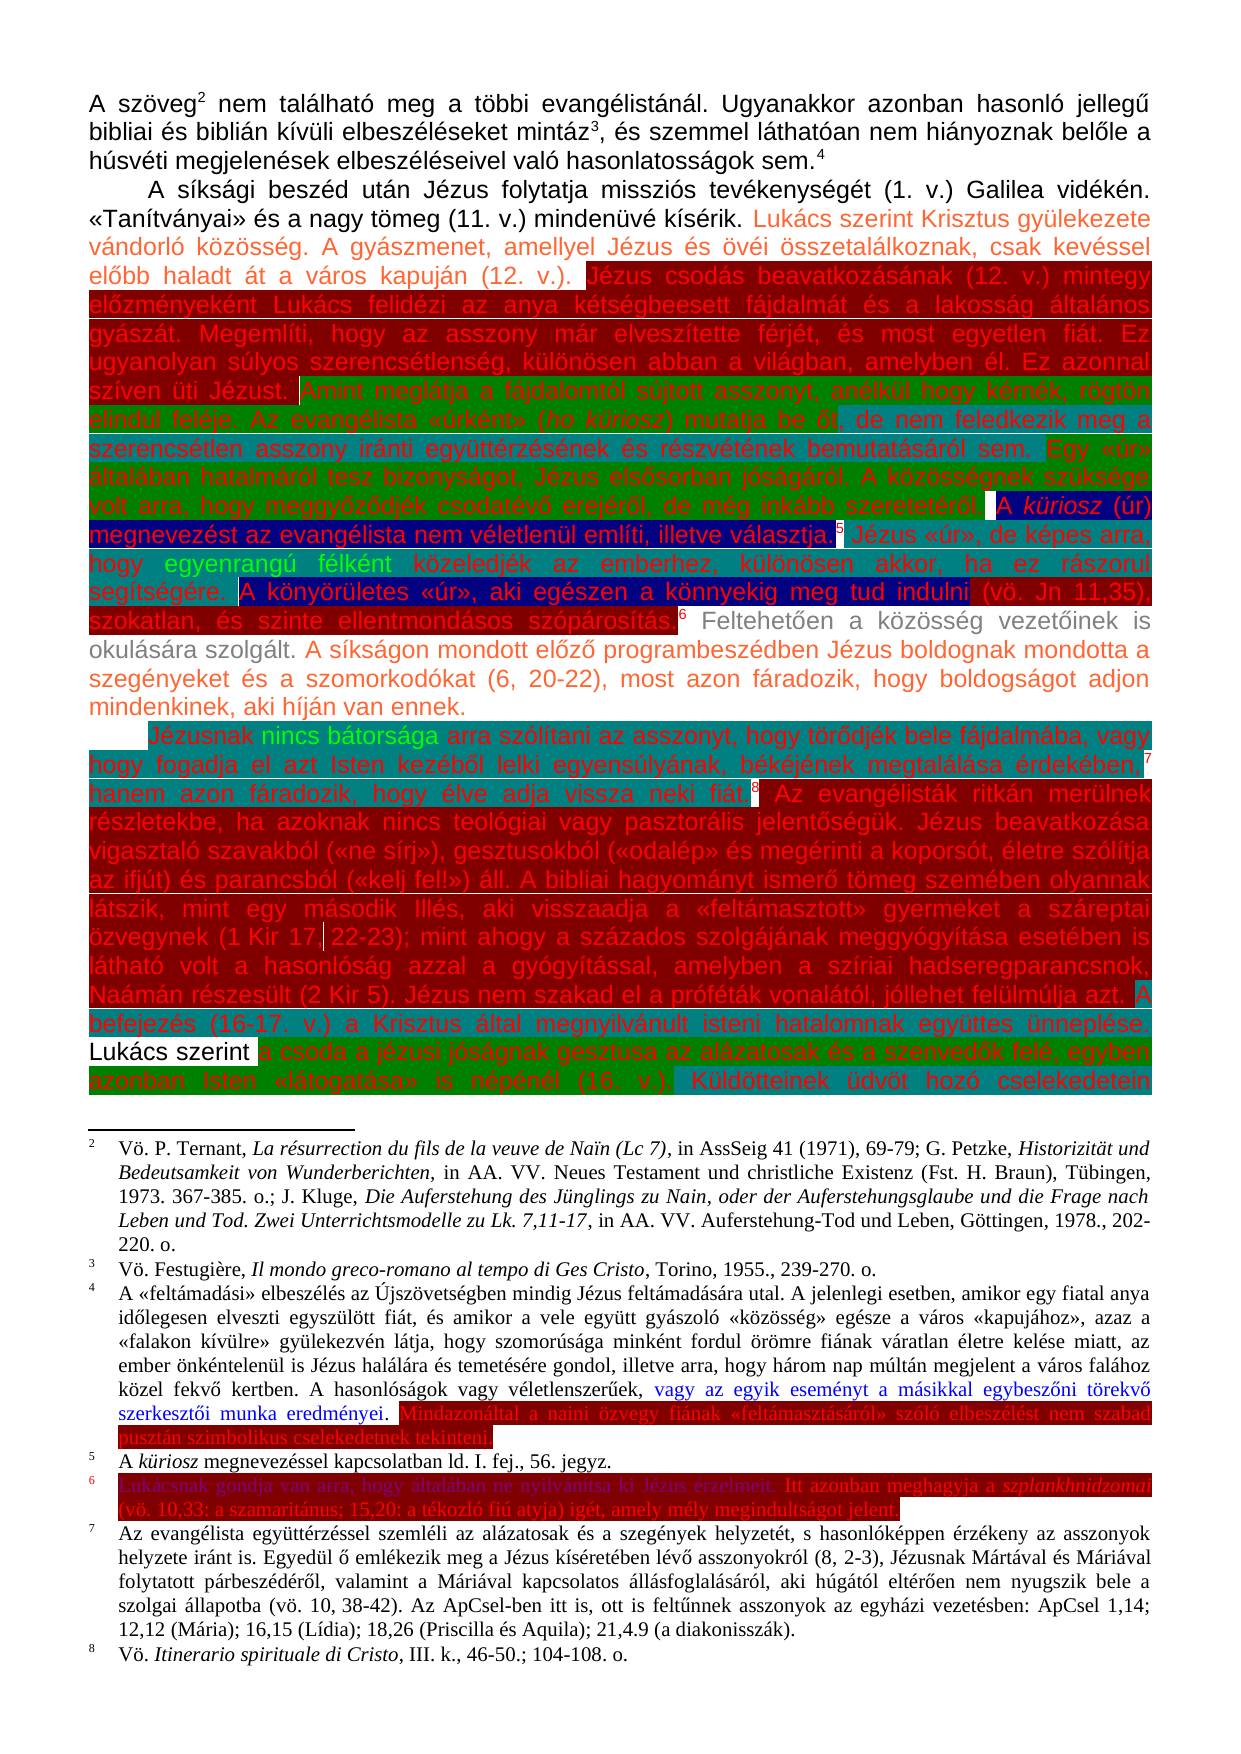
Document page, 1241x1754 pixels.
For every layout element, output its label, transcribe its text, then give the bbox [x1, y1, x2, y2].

text Az evangélista együttérzéssel szemléli az alázatosak és a szegények helyzetét, s hasonlóképpen érzékeny az asszonyok helyzete iránt is. Egyedül ő emlékezik meg a Jézus kíséretében lévő asszonyokról (8, 2-3), Jézusnak Mártával és Máriával folytatott párbeszédéről, valamint a Máriával kapcsolatos állásfoglalásáról, aki húgától eltérően nem nyugszik bele a szolgai állapotba (vö. 10, 38-42). Az ApCsel-ben itt is, ott is feltűnnek asszonyok az egyházi vezetésben: ApCsel 1,14; 12,12 (Mária); 16,15 (Lídia); 18,26 (Priscilla és Aquila); 21,4.9 (a diakonisszák). [88, 1521, 1152, 1641]
text A küriosz megnevezéssel kapcsolatban ld. I. fej., 56. jegyz. [88, 1449, 1152, 1473]
text Jézusnak nincs bátorsága arra szólítani az asszonyt, hogy törődjék bele fájdalmába, vagy hogy fogadja el azt Isten kezéből lelki egyensúlyának, békéjének megtalálása érdekében, hanem azon fáradozik, hogy élve adja vissza neki fiát. Az evangélisták ritkán merülnek részletekbe, ha azoknak nincs teológiai vagy pasztorális jelentőségük. Jézus beavatkozása vigasztaló szavakból («ne sírj»), gesztusokból («odalép» és megérinti a koporsót, életre szólítja az ifjút) és parancsból («kelj fel!») áll. A bibliai hagyományt ismerő tömeg szemében olyannak látszik, mint egy második Illés, aki visszaadja a «feltámasztott» gyermeket a száreptai özvegynek (1 Kir 17, 22-23); mint ahogy a százados szolgájának meggyógyítása esetében is látható volt a hasonlóság azzal a gyógyítással, amelyben a szíriai hadseregparancsnok, Naámán részesült (2 Kir 5). Jézus nem szakad el a próféták vonalától, jóllehet felülmúlja azt. A befejezés (16-17. v.) a Krisztus által megnyilvánult isteni hatalomnak együttes ünneplése. Lukács szerint a csoda a jézusi jóságnak gesztusa az alázatosak és a szenvedők felé, egyben azonban Isten «látogatása» is népénél (16. v.). Küldötteinek üdvöt hozó cselekedetein [88, 721, 1152, 1095]
text A síksági beszéd után Jézus folytatja missziós tevékenységét (1. v.) Galilea vidékén. «Tanítványai» és a nagy tömeg (11. v.) mindenüvé kísérik. Lukács szerint Krisztus gyülekezete vándorló közösség. A gyászmenet, amellyel Jézus és övéi összetalálkoznak, csak kevéssel előbb haladt át a város kapuján (12. v.). Jézus csodás beavatkozásának (12. v.) mintegy előzményeként Lukács felidézi az anya kétségbeesett fájdalmát és a lakosság általános gyászát. Megemlíti, hogy az asszony már elveszítette férjét, és most egyetlen fiát. Ez ugyanolyan súlyos szerencsétlenség, különösen abban a világban, amelyben él. Ez azonnal szíven üti Jézust. Amint meglátja a fájdalomtól sújtott asszonyt, anélkül hogy kérnék, rögtön elindul feléje. Az evangélista «úrként» (ho küriosz) mutatja be őt, de nem feledkezik meg a szerencsétlen asszony iránti együttérzésének és részvétének bemutatásáról sem. Egy «úr» általában hatalmáról tesz bizonyságot, Jézus elsősorban jóságáról. A közösségnek szüksége volt arra, hogy meggyőződjék csodatévő erejéről, de még inkább szeretetéről. A küriosz (úr) megnevezést az evangélista nem véletlenül említi, illetve választja. Jézus «úr», de képes arra, hogy egyenrangú félként közeledjék az emberhez, különösen akkor, ha ez rászorul segítségére. A könyörületes «úr», aki egészen a könnyekig meg tud indulni (vö. Jn 11,35), szokatlan, és szinte ellentmondásos szópárosítás. Feltehetően a közösség vezetőinek is okulására szolgált. A síkságon mondott előző programbeszédben Jézus boldognak mondotta a szegényeket és a szomorkodókat (6, 20-22), most azon fáradozik, hogy boldogságot adjon mindenkinek, aki híján van ennek. [88, 175, 1152, 721]
text A szöveg nem található meg a többi evangélistánál. Ugyanakkor azonban hasonló jellegű bibliai és biblián kívüli elbeszéléseket mintáz, és szemmel láthatóan nem hiányoznak belőle a húsvéti megjelenések elbeszéléseivel való hasonlatosságok sem. [88, 88, 1152, 175]
text Vö. Festugière, Il mondo greco-romano al tempo di Ges Cristo, Torino, 1955., 239-270. o. [88, 1256, 1152, 1280]
text Lukácsnak gondja van arra, hogy általában ne nyilvánítsa ki Jézus érzelmeit. Itt azonban meghagyja a szplankhnidzomai (vö. 10,33: a szamaritánus; 15,20: a tékozló fiú atyja) igét, amely mély megindultságot jelent. [88, 1473, 1152, 1521]
text Vö. P. Ternant, La résurrection du fils de la veuve de Naïn (Lc 7), in AssSeig 41 (1971), 69-79; G. Petzke, Historizität und Bedeutsamkeit von Wunderberichten, in AA. VV. Neues Testament und christliche Existenz (Fst. H. Braun), Tübingen, 1973. 367-385. o.; J. Kluge, Die Auferstehung des Jünglings zu Nain, oder der Auferstehungsglaube und die Frage nach Leben und Tod. Zwei Unterrichtsmodelle zu Lk. 7,11-17, in AA. VV. Auferstehung-Tod und Leben, Göttingen, 1978., 202-220. o. [88, 1136, 1152, 1256]
text A «feltámadási» elbeszélés az Újszövetségben mindig Jézus feltámadására utal. A jelenlegi esetben, amikor egy fiatal anya időlegesen elveszti egyszülött fiát, és amikor a vele együtt gyászoló «közösség» egésze a város «kapujához», azaz a «falakon kívülre» gyülekezvén látja, hogy szomorúsága minként fordul örömre fiának váratlan életre kelése miatt, az ember önkéntelenül is Jézus halálára és temetésére gondol, illetve arra, hogy három nap múltán megjelent a város falához közel fekvő kertben. A hasonlóságok vagy véletlenszerűek, vagy az egyik eseményt a másikkal egybeszőni törekvő szerkesztői munka eredményei. Mindazonáltal a naini özvegy fiának «feltámasztásáról» szóló elbeszélést nem szabad pusztán szimbolikus cselekedetnek tekinteni. [88, 1280, 1152, 1449]
text Vö. Itinerario spirituale di Cristo, III. k., 46-50.; 104-108. o. [88, 1641, 1152, 1665]
